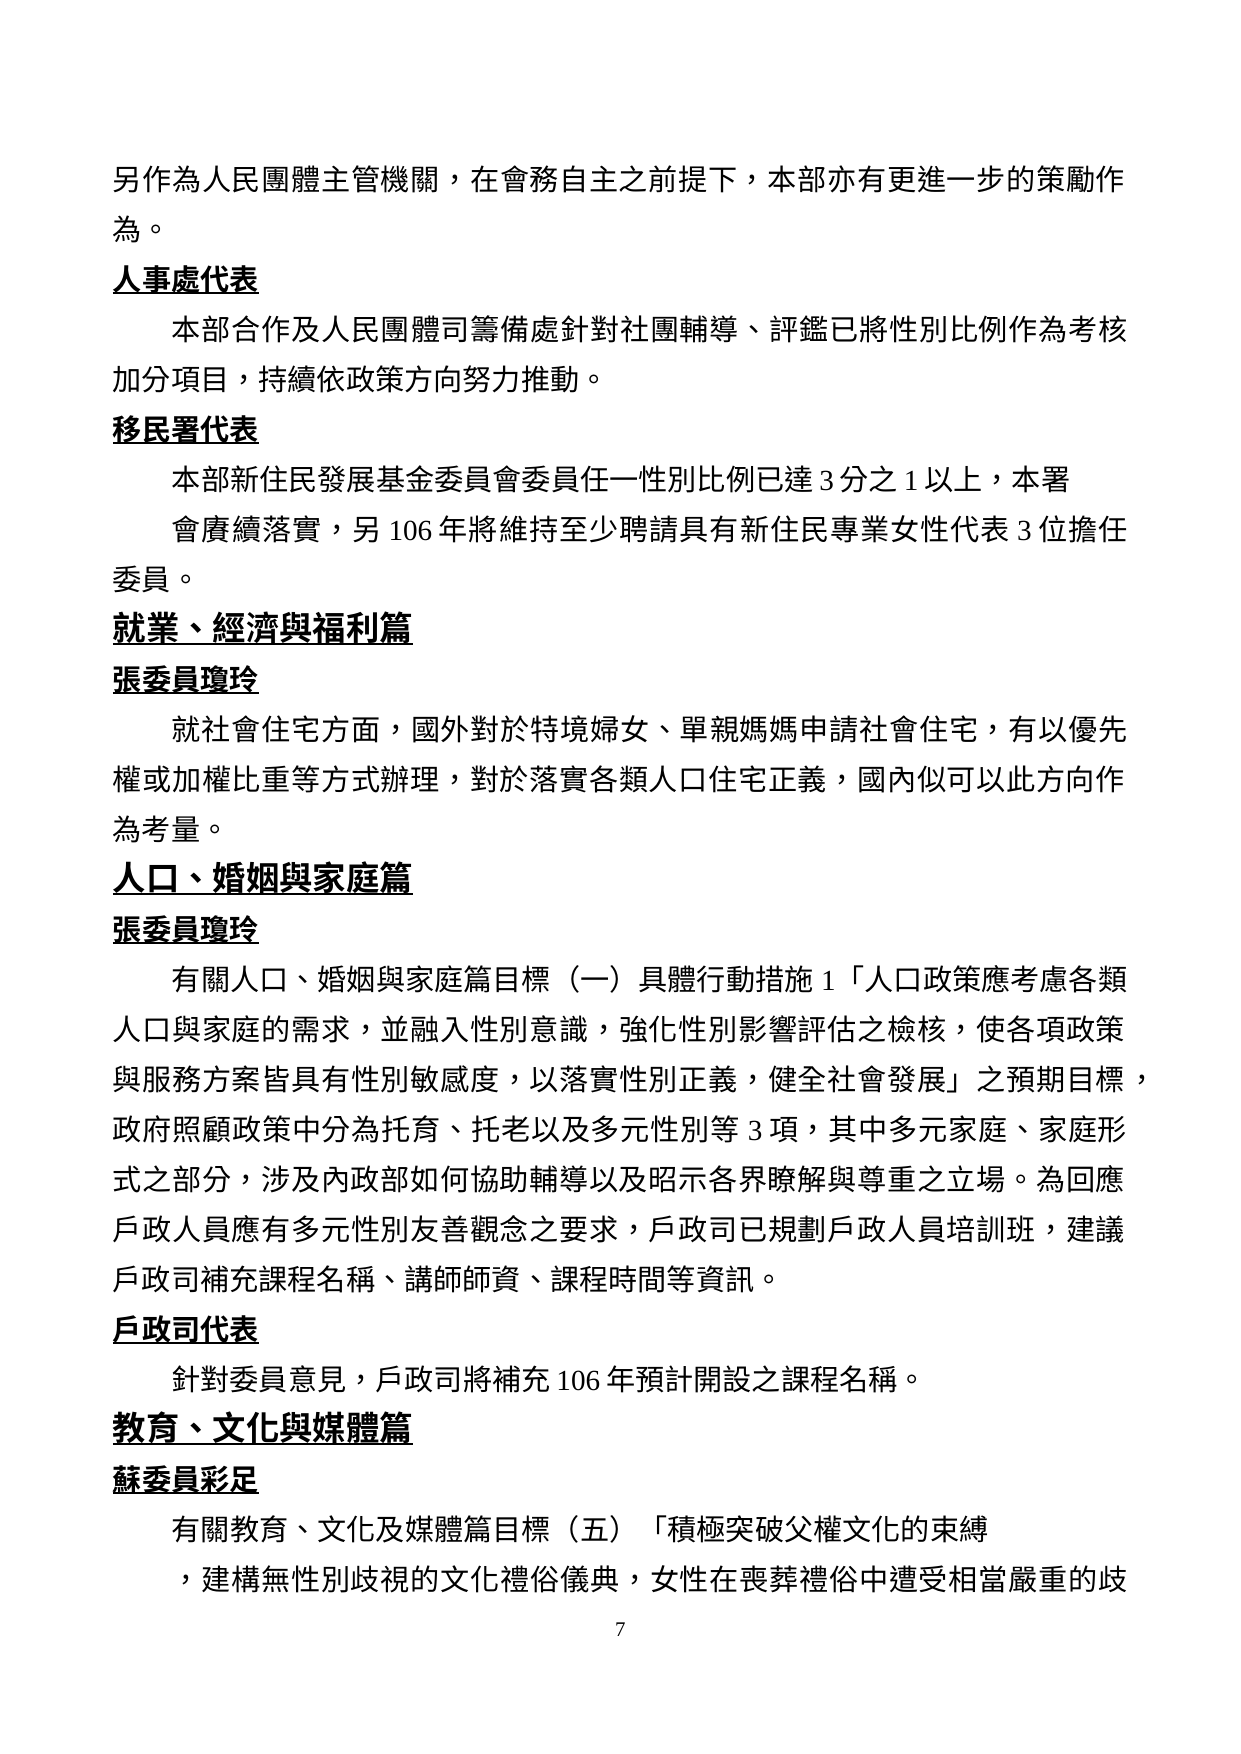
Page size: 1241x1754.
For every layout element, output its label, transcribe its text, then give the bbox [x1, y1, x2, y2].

text 就社會住宅方面，國外對於特境婦女、單親媽媽申請社會住宅，有以優先權或加權比重等方式辦理，對於落實各類人口住宅正義，國內似可以此方向作為考量。 [112, 700, 1128, 850]
text 張委員瓊玲 [113, 900, 1128, 950]
text 針對委員意見，戶政司將補充106年預計開設之課程名稱。 [171, 1350, 1128, 1400]
text 另作為人民團體主管機關，在會務自主之前提下，本部亦有更進一步的策勵作為。 [112, 150, 1128, 250]
text 戶政司代表 [112, 1300, 1128, 1350]
text 教育、文化與媒體篇 [113, 1400, 1128, 1450]
text 移民署代表 [112, 400, 1128, 450]
text 蘇委員彩足 [113, 1450, 1128, 1500]
text ，建構無性別歧視的文化禮俗儀典，女性在喪葬禮俗中遭受相當嚴重的歧 [112, 1550, 1128, 1600]
text 就業、經濟與福利篇 [113, 600, 1128, 650]
text 會賡續落實，另106年將維持至少聘請具有新住民專業女性代表3位擔任委員。 [112, 500, 1128, 600]
text 張委員瓊玲 [113, 650, 1128, 700]
text 有關人口、婚姻與家庭篇目標（一）具體行動措施1「人口政策應考慮各類人口與家庭的需求，並融入性別意識，強化性別影響評估之檢核，使各項政策與服務方案皆具有性別敏感度，以落實性別正義，健全社會發展」之預期目標，政府照顧政策中分為托育、托老以及多元性別等3項，其中多元家庭、家庭形式之部分，涉及內政部如何協助輔導以及昭示各界瞭解與尊重之立場。為回應戶政人員應有多元性別友善觀念之要求，戶政司已規劃戶政人員培訓班，建議戶政司補充課程名稱、講師師資、課程時間等資訊。 [112, 950, 1128, 1300]
text 人口、婚姻與家庭篇 [113, 850, 1128, 900]
text 本部新住民發展基金委員會委員任一性別比例已達3分之1以上，本署 [112, 450, 1128, 500]
text 有關教育、文化及媒體篇目標（五）「積極突破父權文化的束縛 [112, 1500, 1128, 1550]
text 本部合作及人民團體司籌備處針對社團輔導、評鑑已將性別比例作為考核加分項目，持續依政策方向努力推動。 [112, 300, 1128, 400]
text 人事處代表 [112, 250, 1128, 300]
